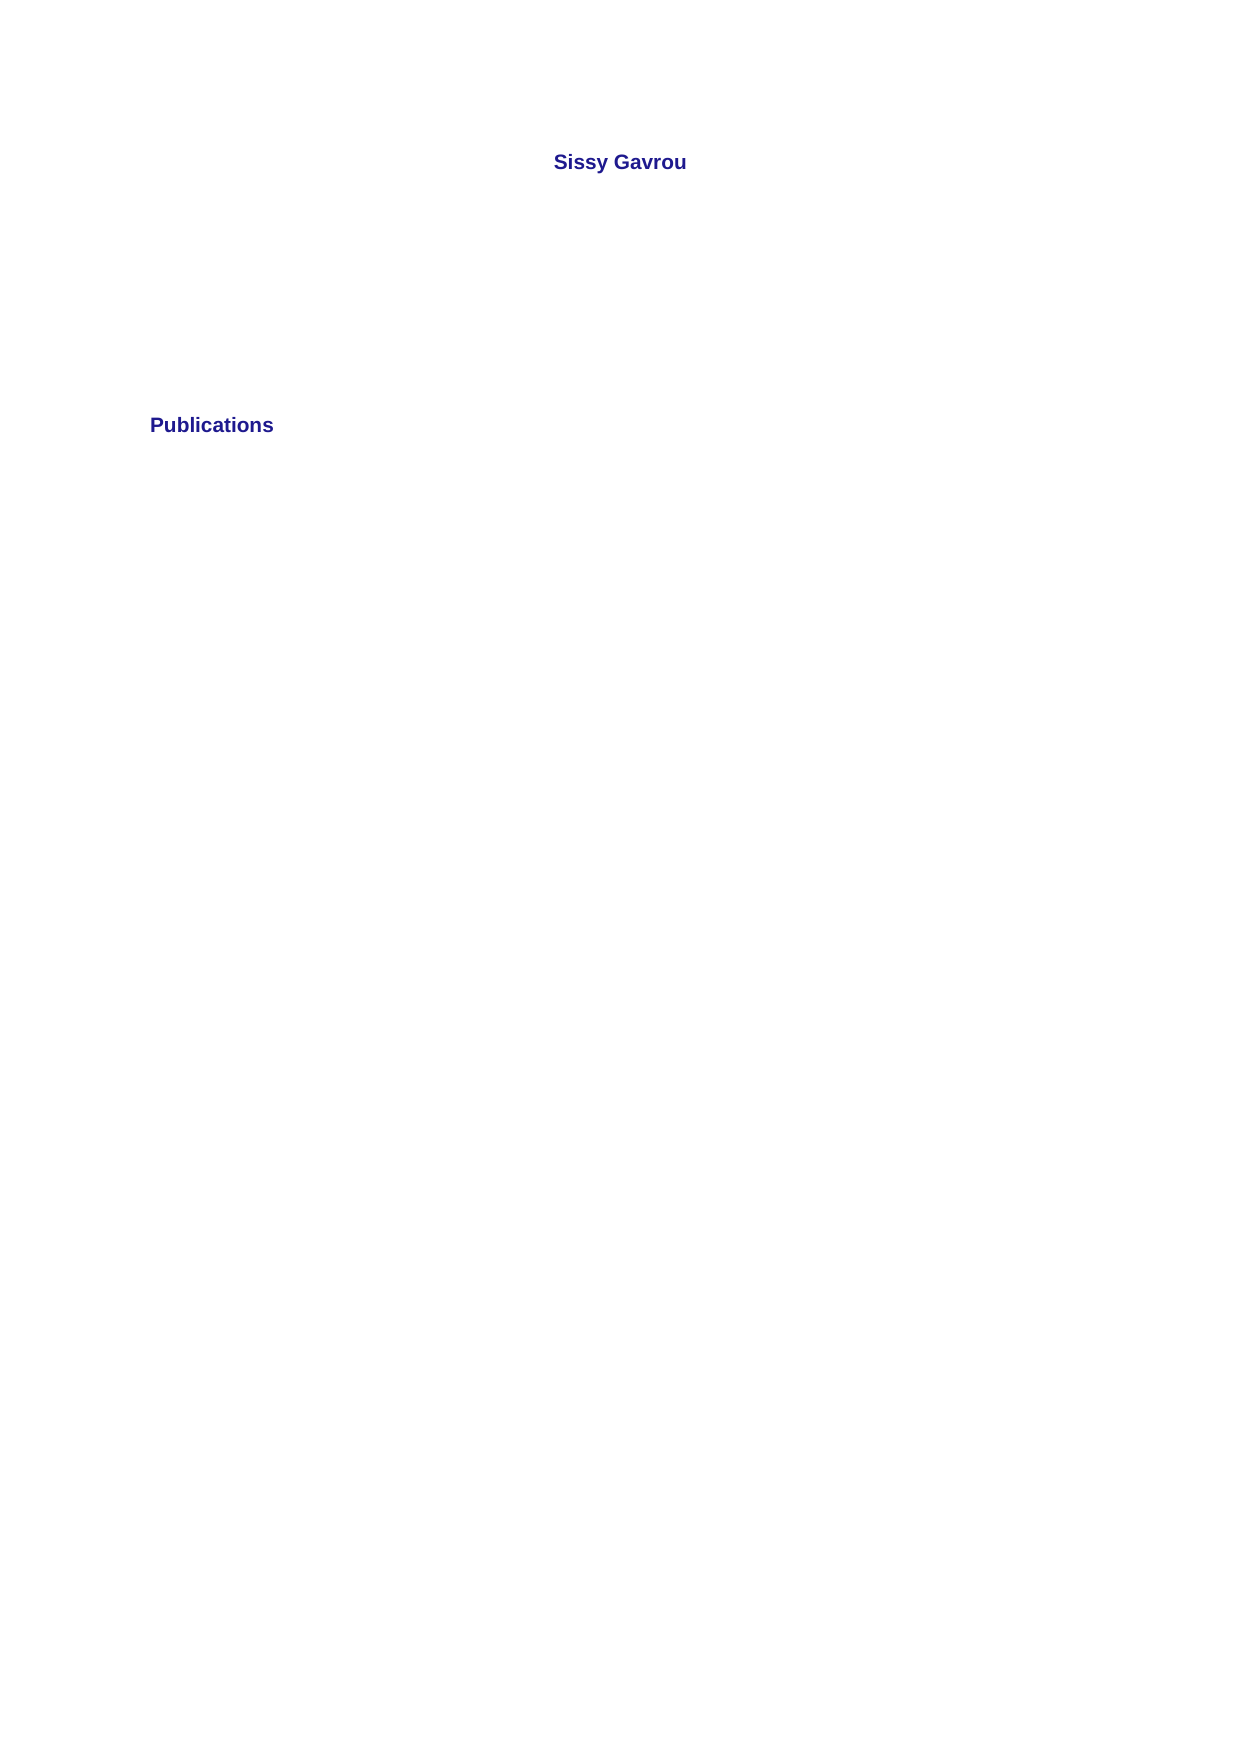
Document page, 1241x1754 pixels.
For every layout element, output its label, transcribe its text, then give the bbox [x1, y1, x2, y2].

subtitle Sissy Gavrou [150, 150, 1090, 174]
subtitle Publications [150, 412, 1090, 436]
